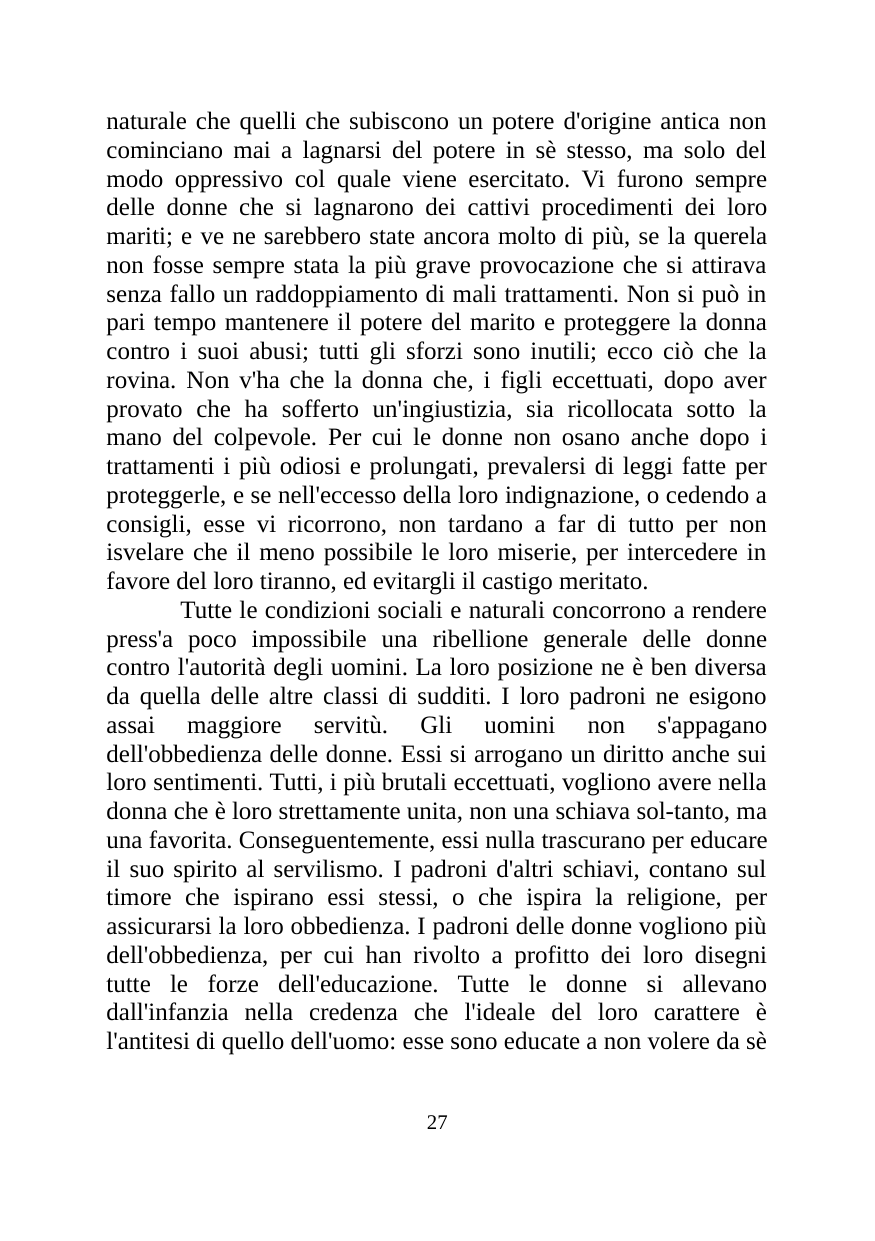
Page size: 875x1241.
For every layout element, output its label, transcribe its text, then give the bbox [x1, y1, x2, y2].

text naturale che quelli che subiscono un potere d'origine antica non cominciano mai a lagnarsi del potere in sè stesso, ma solo del modo oppressivo col quale viene esercitato. Vi furono sempre delle donne che si lagnarono dei cattivi procedimenti dei loro mariti; e ve ne sarebbero state ancora molto di più, se la querela non fosse sempre stata la più grave provocazione che si attirava senza fallo un raddoppiamento di mali trattamenti. Non si può in pari tempo mantenere il potere del marito e proteggere la donna contro i suoi abusi; tutti gli sforzi sono inutili; ecco ciò che la rovina. Non v'ha che la donna che, i figli eccettuati, dopo aver provato che ha sofferto un'ingiustizia, sia ricollocata sotto la mano del colpevole. Per cui le donne non osano anche dopo i trattamenti i più odiosi e prolungati, prevalersi di leggi fatte per proteggerle, e se nell'eccesso della loro indignazione, o cedendo a consigli, esse vi ricorrono, non tardano a far di tutto per non isvelare che il meno possibile le loro miserie, per intercedere in favore del loro tiranno, ed evitargli il castigo meritato. [106, 106, 768, 595]
text Tutte le condizioni sociali e naturali concorrono a rendere press'a poco impossibile una ribellione generale delle donne contro l'autorità degli uomini. La loro posizione ne è ben diversa da quella delle altre classi di sudditi. I loro padroni ne esigono assai maggiore servitù. Gli uomini non s'appagano dell'obbedienza delle donne. Essi si arrogano un diritto anche sui loro sentimenti. Tutti, i più brutali eccettuati, vogliono avere nella donna che è loro strettamente unita, non una schiava sol-tanto, ma una favorita. Conseguentemente, essi nulla trascurano per educare il suo spirito al servilismo. I padroni d'altri schiavi, contano sul timore che ispirano essi stessi, o che ispira la religione, per assicurarsi la loro obbedienza. I padroni delle donne vogliono più dell'obbedienza, per cui han rivolto a profitto dei loro disegni tutte le forze dell'educazione. Tutte le donne si allevano dall'infanzia nella credenza che l'ideale del loro carattere è l'antitesi di quello dell'uomo: esse sono educate a non volere da sè [106, 595, 768, 1055]
